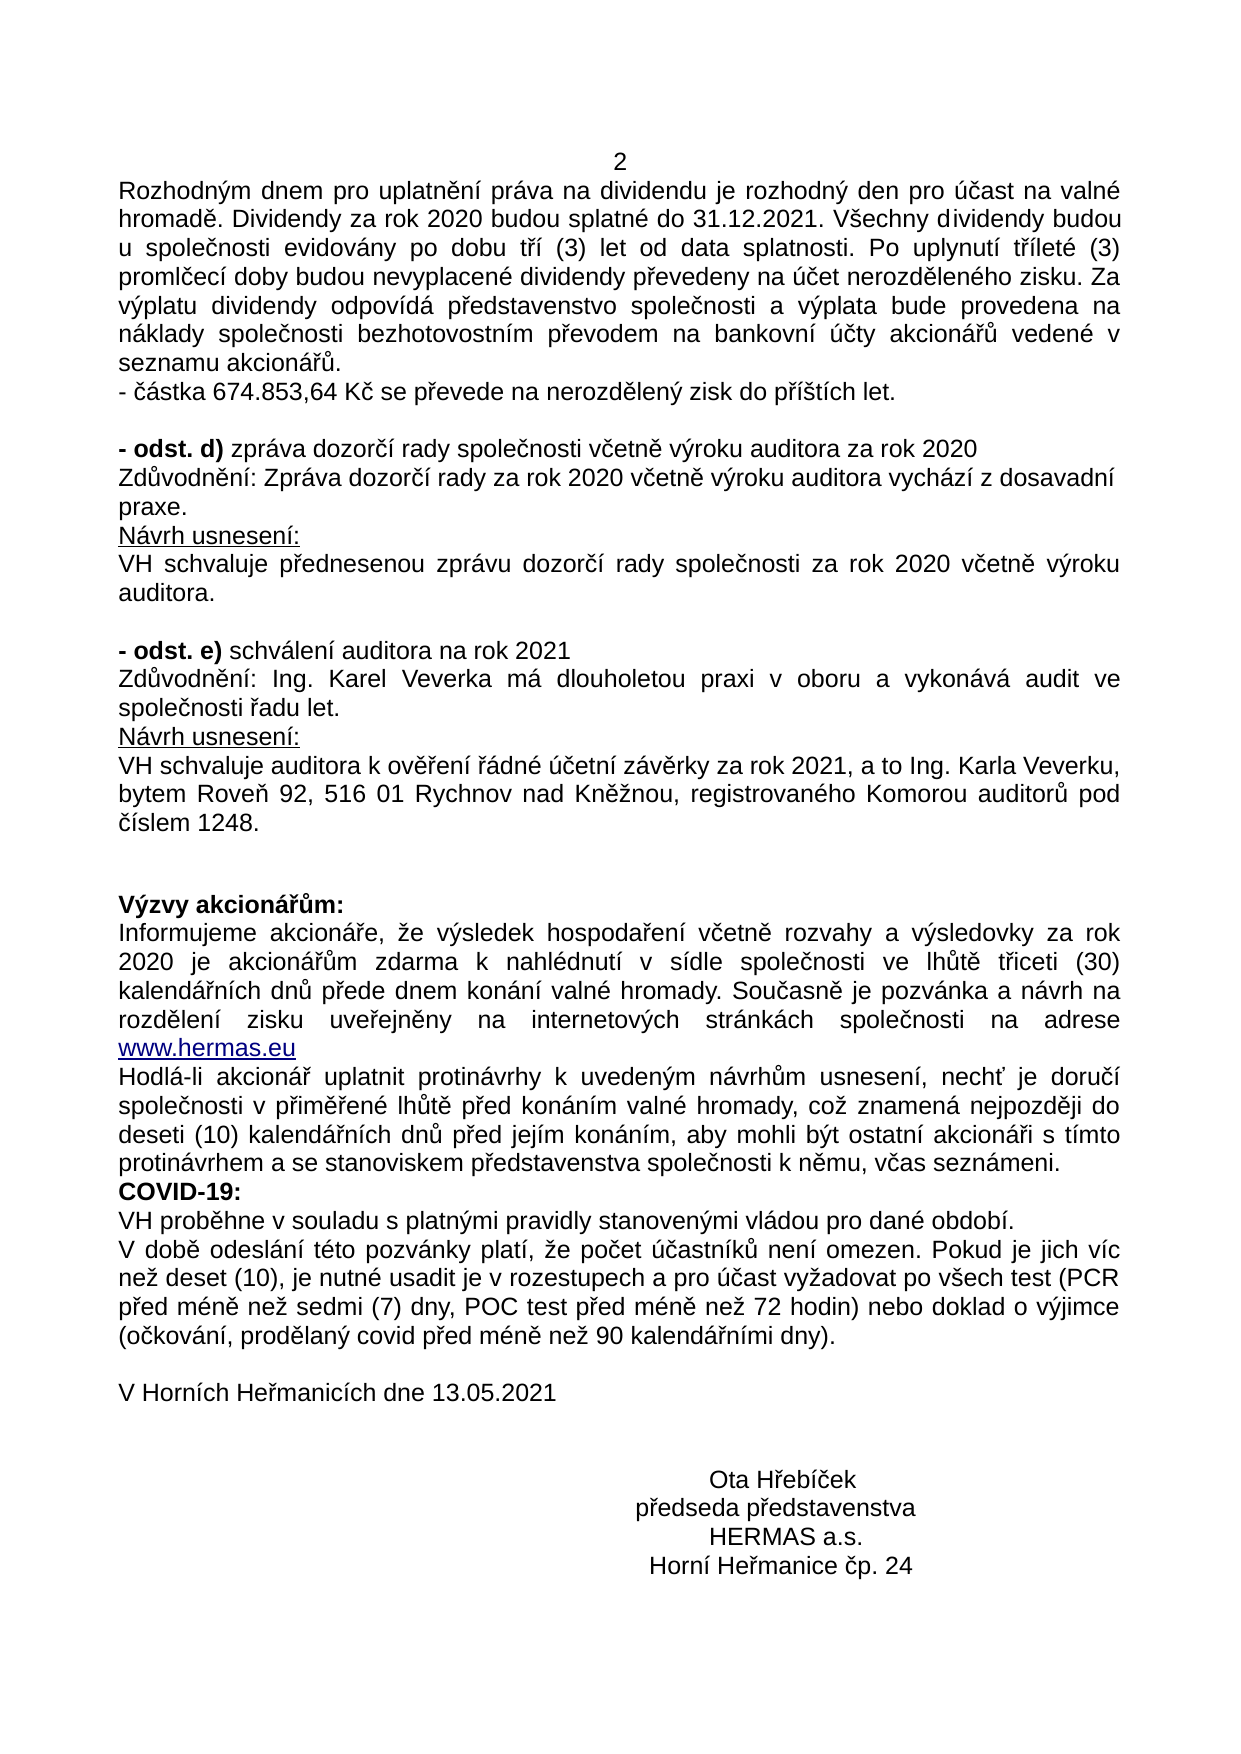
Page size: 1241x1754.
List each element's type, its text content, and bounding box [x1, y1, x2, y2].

text 2 [118, 147, 1122, 176]
list Ota Hřebíček [118, 1464, 1122, 1493]
list - částka 674.853,64 Kč se převede na nerozdělený zisk do příštích let. [118, 377, 1122, 406]
list HERMAS a.s. [118, 1522, 1122, 1551]
list VH schvaluje přednesenou zprávu dozorčí rady společnosti za rok 2020 včetně výroku auditora. [118, 549, 1122, 607]
list Zdůvodnění: Ing. Karel Veverka má dlouholetou praxi v oboru a vykonává audit ve společnosti řadu let. [118, 664, 1122, 722]
list Návrh usnesení: [118, 521, 1122, 549]
list VH proběhne v souladu s platnými pravidly stanovenými vládou pro dané období. [118, 1206, 1122, 1234]
list Zdůvodnění: Zpráva dozorčí rady za rok 2020 včetně výroku auditora vychází z dosavadní praxe. [118, 463, 1122, 521]
list Horní Heřmanice čp. 24 [118, 1551, 1122, 1579]
list - odst. e) schválení auditora na rok 2021 [118, 636, 1122, 664]
list Hodlá-li akcionář uplatnit protinávrhy k uvedeným návrhům usnesení, nechť je doručí společnosti v přiměřené lhůtě před konáním valné hromady, což znamená nejpozději do deseti (10) kalendářních dnů před jejím konáním, aby mohli být ostatní akcionáři s tímto protinávrhem a se stanoviskem představenstva společnosti k němu, včas seznámeni. [118, 1062, 1122, 1177]
list V Horních Heřmanicích dne 13.05.2021 [118, 1378, 1122, 1407]
list Rozhodným dnem pro uplatnění práva na dividendu je rozhodný den pro účast na valné hromadě. Dividendy za rok 2020 budou splatné do 31.12.2021. Všechny dividendy budou u společnosti evidovány po dobu tří (3) let od data splatnosti. Po uplynutí tříleté (3) promlčecí doby budou nevyplacené dividendy převedeny na účet nerozděleného zisku. Za výplatu dividendy odpovídá představenstvo společnosti a výplata bude provedena na náklady společnosti bezhotovostním převodem na bankovní účty akcionářů vedené v seznamu akcionářů. [118, 176, 1122, 377]
list VH schvaluje auditora k ověření řádné účetní závěrky za rok 2021, a to Ing. Karla Veverku, bytem Roveň 92, 516 01 Rychnov nad Kněžnou, registrovaného Komorou auditorů pod číslem 1248. [118, 751, 1122, 837]
list Výzvy akcionářům: [118, 889, 1122, 918]
list Návrh usnesení: [118, 722, 1122, 751]
list předseda představenstva [118, 1493, 1122, 1522]
list COVID-19: [118, 1177, 1122, 1206]
list Informujeme akcionáře, že výsledek hospodaření včetně rozvahy a výsledovky za rok 2020 je akcionářům zdarma k nahlédnutí v sídle společnosti ve lhůtě třiceti (30) kalendářních dnů přede dnem konání valné hromady. Současně je pozvánka a návrh na rozdělení zisku uveřejněny na internetových stránkách společnosti na adrese www.hermas.eu [118, 918, 1122, 1062]
list - odst. d) zpráva dozorčí rady společnosti včetně výroku auditora za rok 2020 [118, 434, 1122, 463]
list V době odeslání této pozvánky platí, že počet účastníků není omezen. Pokud je jich víc než deset (10), je nutné usadit je v rozestupech a pro účast vyžadovat po všech test (PCR před méně než sedmi (7) dny, POC test před méně než 72 hodin) nebo doklad o výjimce (očkování, prodělaný covid před méně než 90 kalendářními dny). [118, 1234, 1122, 1349]
